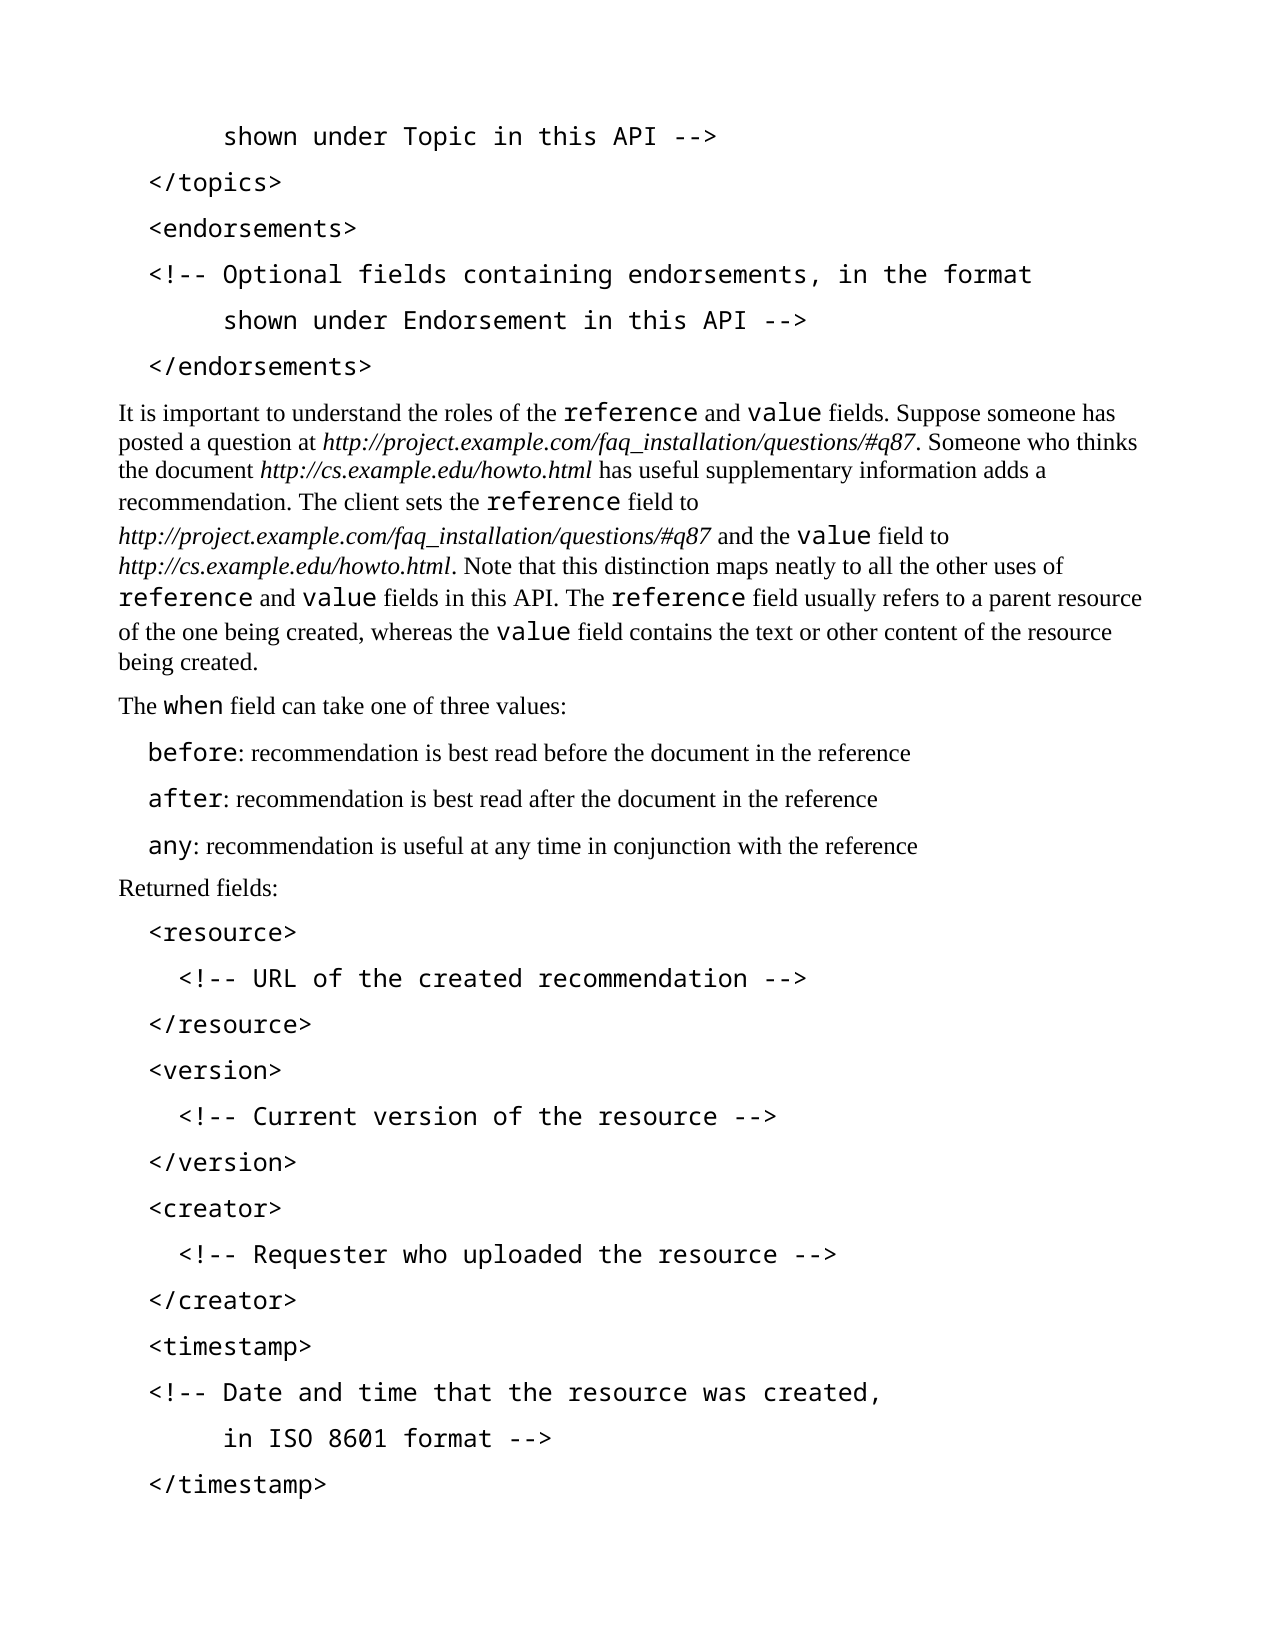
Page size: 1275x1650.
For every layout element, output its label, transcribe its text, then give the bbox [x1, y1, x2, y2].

text </version> [148, 1145, 1157, 1179]
text The when field can take one of three values: [118, 688, 1157, 722]
text shown under Endorsement in this API --> [148, 302, 1157, 336]
text after: recommendation is best read after the document in the reference [148, 781, 1157, 815]
text <!-- Date and time that the resource was created, [148, 1375, 1157, 1409]
text </timestamp> [148, 1467, 1157, 1501]
text <!-- Requester who uploaded the resource --> [148, 1237, 1157, 1271]
text <endorsements> [148, 210, 1157, 244]
text </resource> [148, 1007, 1157, 1041]
text <!-- Current version of the resource --> [148, 1099, 1157, 1133]
text any: recommendation is useful at any time in conjunction with the reference [148, 828, 1157, 862]
text <version> [148, 1053, 1157, 1087]
text </topics> [148, 164, 1157, 198]
text </creator> [148, 1283, 1157, 1317]
text <resource> [148, 914, 1157, 948]
text <!-- Optional fields containing endorsements, in the format [148, 256, 1157, 290]
text <creator> [148, 1191, 1157, 1225]
text Returned fields: [118, 874, 1157, 902]
text <timestamp> [148, 1329, 1157, 1363]
text It is important to understand the roles of the reference and value fields. Suppose someone has posted a question at http://project.example.com/faq_installation/questions/#q87. Someone who thinks the document http://cs.example.edu/howto.html has useful supplementary information adds a recommendation. The client sets the reference field to http://project.example.com/faq_installation/questions/#q87 and the value field to http://cs.example.edu/howto.html. Note that this distinction maps neatly to all the other uses of reference and value fields in this API. The reference field usually refers to a parent resource of the one being created, whereas the value field contains the text or other content of the resource being created. [118, 394, 1157, 676]
text </endorsements> [148, 348, 1157, 382]
text shown under Topic in this API --> [148, 118, 1157, 152]
text in ISO 8601 format --> [148, 1421, 1157, 1455]
text <!-- URL of the created recommendation --> [148, 961, 1157, 994]
text before: recommendation is best read before the document in the reference [148, 734, 1157, 769]
